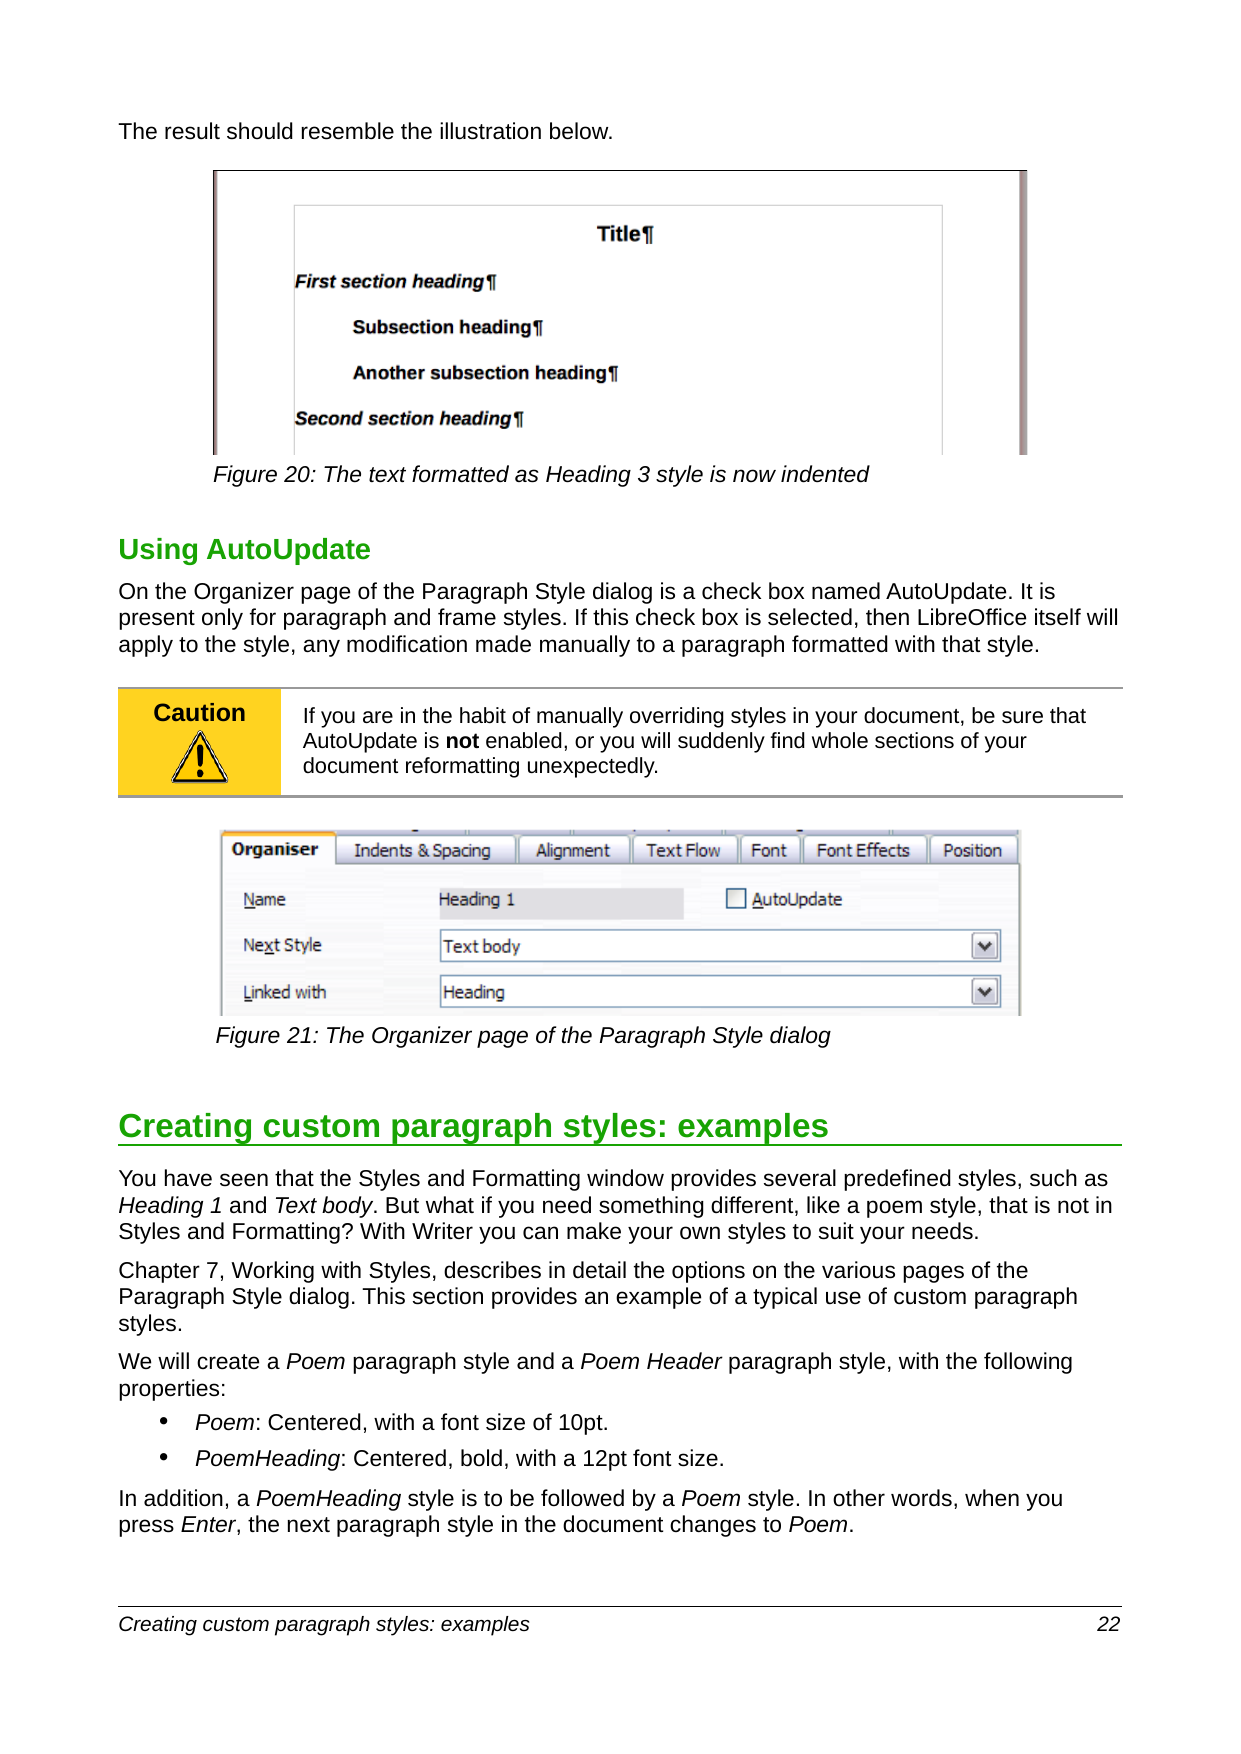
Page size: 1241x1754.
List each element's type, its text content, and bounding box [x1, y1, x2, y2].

text In addition, a PoemHeading style is to be followed by a Poem style. In other words, when you press Enter, the next paragraph style in the document changes to Poem. [118, 1484, 1122, 1537]
text Figure 20: The text formatted as Heading 3 style is now indented [213, 461, 1027, 488]
picture [215, 827, 1025, 1016]
text Chapter 7, Working with Styles, describes in detail the options on the various pages of the Paragraph Style dialog. This section provides an example of a typical use of custom paragraph styles. [118, 1257, 1122, 1336]
subtitle Creating custom paragraph styles: examples [118, 1106, 1122, 1144]
list We will create a Poem paragraph style and a Poem Header paragraph style, with the following properties: [118, 1348, 1122, 1401]
text Figure 21: The Organizer page of the Paragraph Style dialog [215, 1022, 1025, 1048]
picture [212, 170, 1028, 455]
subtitle Using AutoUpdate [118, 532, 1122, 566]
text You have seen that the Styles and Formatting window provides several predefined styles, such as Heading 1 and Text body. But what if you need something different, like a poem style, that is not in Styles and Formatting? With Writer you can make your own styles to suit your needs. [118, 1165, 1122, 1244]
picture [167, 726, 232, 787]
table_header If you are in the habit of manually overriding styles in your document, be sure that AutoUpdate is not enabled, or you will suddenly find whole sections of your document reformatting unexpectedly. [281, 689, 1122, 795]
text The result should resemble the illustration below. [118, 118, 1122, 144]
text On the Organizer page of the Paragraph Style dialog is a check box named AutoUpdate. It is present only for paragraph and frame styles. If this check box is selected, then LibreOffice itself will apply to the style, any modification made manually to a paragraph formatted with that style. [118, 578, 1122, 657]
list PoemHeading: Centered, bold, with a 12pt font size. [156, 1443, 1122, 1472]
table_header Caution [118, 689, 281, 795]
list Poem: Centered, with a font size of 10pt. [156, 1407, 1122, 1437]
